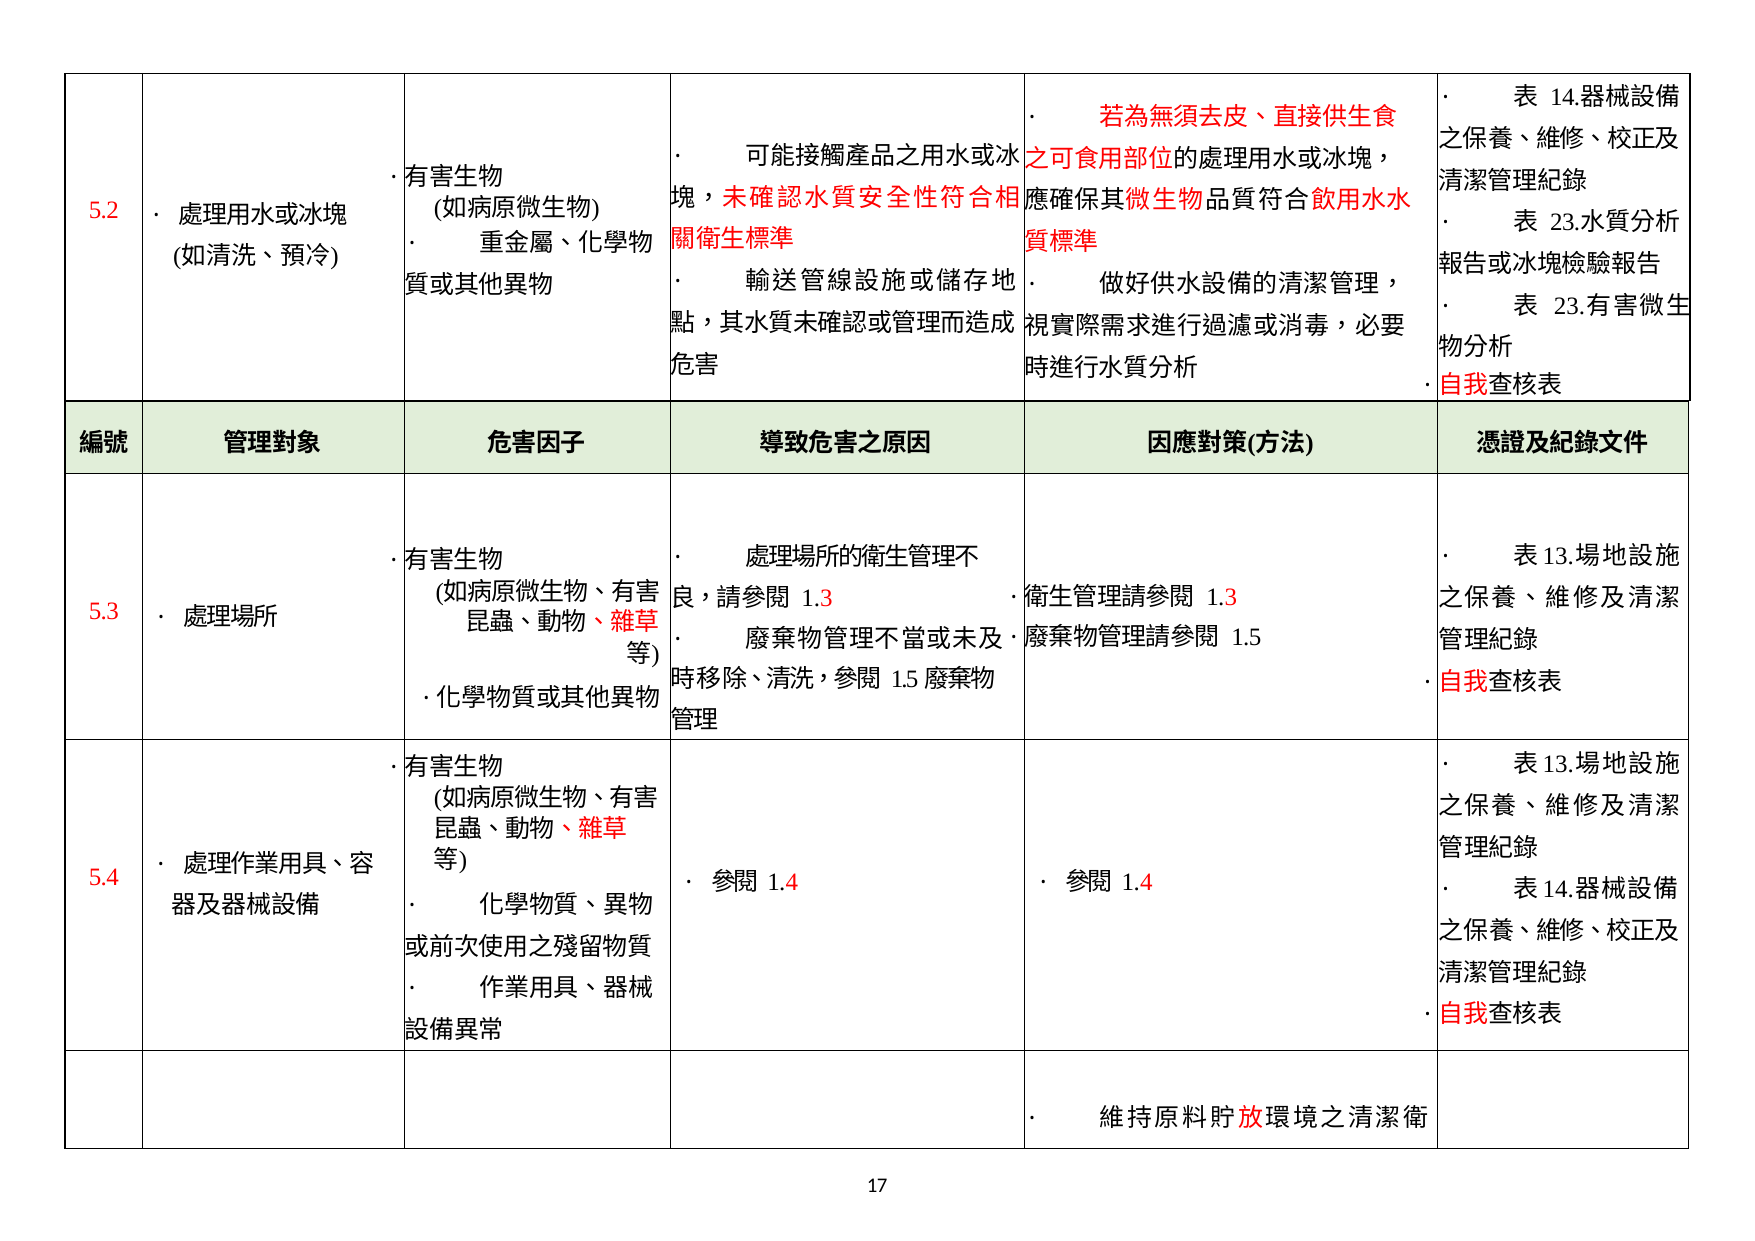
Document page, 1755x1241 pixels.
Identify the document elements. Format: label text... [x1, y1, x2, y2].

table_cell 表13.場地設施之保養、維修及清潔管理紀錄 表14.器械設備之保養、維修、校正及清潔管理紀錄 自我查核表 [1438, 740, 1688, 1050]
table_cell 有害生物 (如病原微生物、有害昆蟲、動物、雜草等) 化學物質或其他異物 [405, 474, 670, 739]
table_cell 5.3 [66, 474, 142, 739]
table_header 憑證及紀錄文件 [1438, 402, 1688, 473]
table_cell 原料貯放環境衛生、溫濕度管理或密閉性不佳，有害生物侵入或繁殖 原料直接放置地面或接觸牆壁，或盛裝資材不潔、破損 原料的乾燥處理未完全，影響碾製或粉碎後的成品品質 [671, 1051, 1024, 1147]
table_cell 5.2 [66, 74, 142, 400]
table_cell 有害生物 (如病原微生物、有害昆蟲、動物、雜草等) 其他異物 原料本身的水分含量過高 [405, 1051, 670, 1147]
table_header 危害因子 [405, 402, 670, 473]
table_cell · 碾製或粉碎之原料 [143, 1051, 404, 1147]
table_header 導致危害之原因 [671, 402, 1024, 473]
table_cell 5.4 [66, 740, 142, 1050]
table_cell · 參閱 1.4 [671, 740, 1024, 1050]
table_header 因應對策(方法) [1025, 402, 1437, 473]
table_header 管理對象 [143, 402, 404, 473]
table_cell · 處理作業用具、容器及器械設備 [143, 740, 404, 1050]
table_cell · 處理場所 [143, 474, 404, 739]
table_cell 衛生管理請參閱 1.3 廢棄物管理請參閱 1.5 [1025, 474, 1437, 739]
table_cell · 處理用水或冰塊 (如清洗、預冷) [143, 74, 404, 400]
table_cell 若為無須去皮、直接供生食之可食用部位的處理用水或冰塊，應確保其微生物品質符合飲用水水質標準 做好供水設備的清潔管理，視實際需求進行過濾或消毒，必要時進行水質分析 [1025, 74, 1437, 400]
table_cell 處理場所的衛生管理不良，請參閱 1.3 廢棄物管理不當或未及時移除、清洗，參閱 1.5 廢棄物管理 [671, 474, 1024, 739]
table_cell 表13.場地設施之保養、維修及清潔管理紀錄 自我查核表 [1438, 474, 1688, 739]
table_cell 可能接觸產品之用水或冰塊，未確認水質安全性符合相關衛生標準 輸送管線設施或儲存地點，其水質未確認或管理而造成危害 [671, 74, 1024, 400]
table_cell 5.5 [66, 1051, 142, 1147]
table_cell 表13.場地設施之保養、維修及清潔管理紀錄 表15.採收及採後調製處理紀錄 自我查核表 [1438, 1051, 1688, 1147]
table_cell · 參閱 1.4 [1025, 740, 1437, 1050]
table_cell 有害生物 (如病原微生物、有害昆蟲、動物、雜草等) 化學物質、異物或前次使用之殘留物質 作業用具、器械設備異常 [405, 740, 670, 1050]
table_cell 有害生物 (如病原微生物) 重金屬、化學物質或其他異物 [405, 74, 670, 400]
table_header 編號 [66, 402, 142, 473]
table_cell 維持原料貯放環境之清潔衛生及溫濕度管理 原料應以乾淨且無損的容器或袋子盛裝，並與地面及牆壁有適當隔離，不會直接接觸，若有發黴原料或其他異物應予以剔除 確保原料含水率已達適合碾製或粉碎之程度 [1025, 1051, 1437, 1147]
table_cell 表 14.器械設備之保養、維修、校正及清潔管理紀錄 表 23.水質分析報告或冰塊檢驗報告 表 23.有害微生物分析 自我查核表 [1438, 74, 1689, 400]
